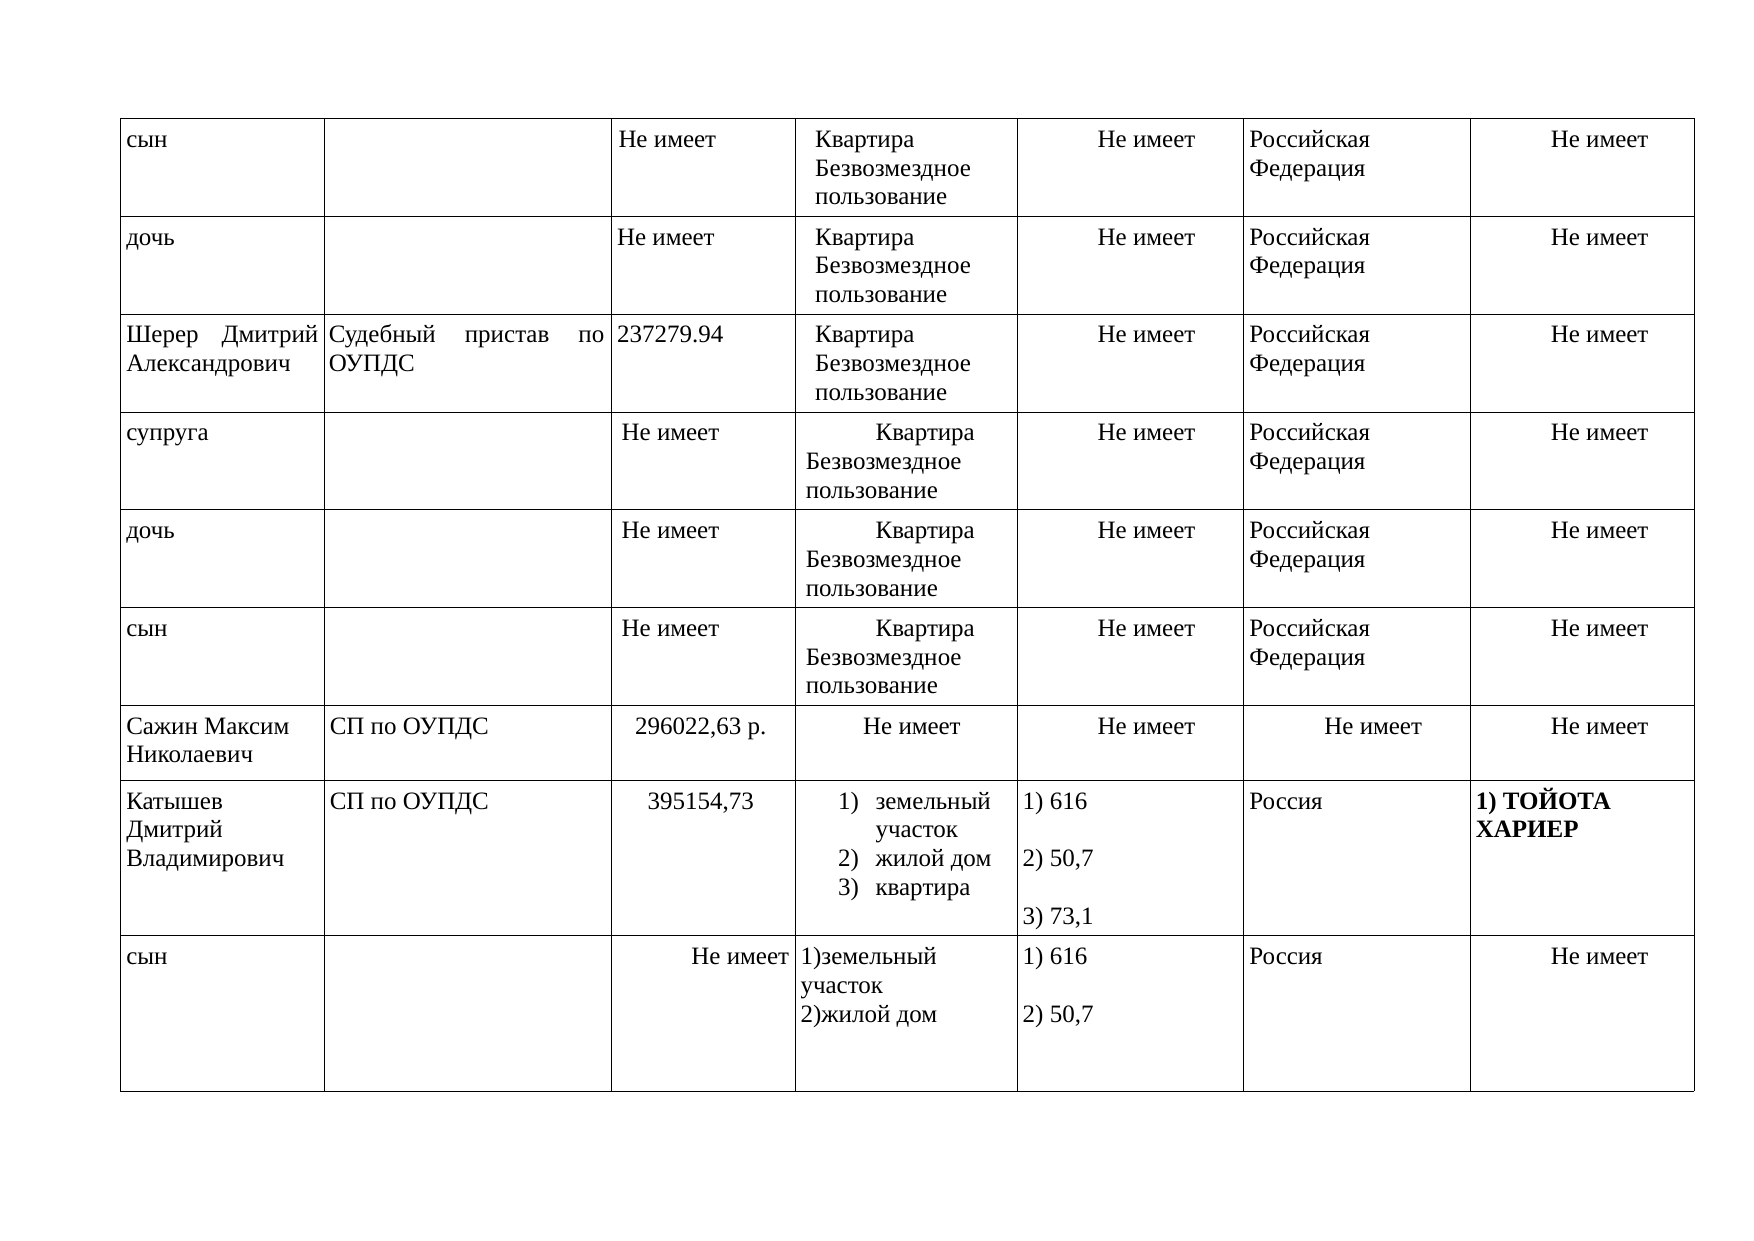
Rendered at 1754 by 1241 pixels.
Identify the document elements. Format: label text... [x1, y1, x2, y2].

table_cell Сажин Максим Николаевич [121, 706, 324, 780]
table_cell [325, 608, 611, 705]
table_cell Не имеет [1018, 315, 1243, 412]
table_cell Не имеет [1244, 706, 1470, 780]
table_cell Катышев Дмитрий Владимирович [121, 781, 324, 935]
table_cell 237279,94 [612, 315, 795, 412]
table_cell Не имеет [1018, 510, 1243, 607]
table_cell Квартира Безвозмездное пользование [796, 413, 1017, 509]
table_cell Квартира Безвозмездное пользование [796, 510, 1017, 607]
table_cell Не имеет [612, 608, 795, 705]
table_cell Не имеет [1018, 217, 1243, 314]
table_cell Не имеет [1471, 413, 1694, 509]
table_cell Не имеет [612, 119, 795, 216]
table_cell Российская Федерация [1244, 510, 1470, 607]
table_cell сын [121, 936, 324, 1091]
table_cell Не имеет [1018, 706, 1243, 780]
table_cell сын [121, 608, 324, 705]
table_cell [325, 510, 611, 607]
table_cell Не имеет [612, 510, 795, 607]
table_cell Российская Федерация [1244, 608, 1470, 705]
table_cell СП по ОУПДС [325, 781, 611, 935]
table_cell Не имеет [1471, 119, 1694, 216]
table_cell земельный участок жилой дом квартира [796, 781, 1017, 935]
table_cell Не имеет [1471, 315, 1694, 412]
table_cell [325, 936, 611, 1091]
table_cell Квартира Безвозмездное пользование [796, 608, 1017, 705]
table_cell сын [121, 119, 324, 216]
table_cell Квартира Безвозмездное пользование [796, 217, 1017, 314]
table_cell Не имеет [796, 706, 1017, 780]
table_cell Российская Федерация [1244, 119, 1470, 216]
table_cell Российская Федерация [1244, 315, 1470, 412]
table_cell 1) 616 2) 50,7 3) 73,1 [1018, 781, 1243, 935]
table_cell Не имеет [612, 413, 795, 509]
table_cell Не имеет [1471, 510, 1694, 607]
table_cell Не имеет [1018, 608, 1243, 705]
table_cell Не имеет [612, 217, 795, 314]
table_cell Судебный пристав по ОУПДС [325, 315, 611, 412]
table_cell Не имеет [1471, 217, 1694, 314]
table_cell Не имеет [1018, 413, 1243, 509]
table_cell Российская Федерация [1244, 217, 1470, 314]
table_cell Не имеет [612, 936, 795, 1091]
table_cell дочь [121, 510, 324, 607]
table_cell 1) ТОЙОТА ХАРИЕР [1471, 781, 1694, 935]
table_cell дочь [121, 217, 324, 314]
table_cell Не имеет [1471, 706, 1694, 780]
table_cell Российская Федерация [1244, 413, 1470, 509]
table_cell [325, 217, 611, 314]
table_cell Шерер Дмитрий Александрович [121, 315, 324, 412]
table_cell 296022,63 р. [612, 706, 795, 780]
table_cell Россия [1244, 936, 1470, 1091]
table_cell 1) 616 2) 50,7 [1018, 936, 1243, 1091]
table_cell [325, 119, 611, 216]
table_cell Не имеет [1471, 936, 1694, 1091]
table_cell Россия [1244, 781, 1470, 935]
table_cell Не имеет [1471, 608, 1694, 705]
table_cell СП по ОУПДС [325, 706, 611, 780]
table_cell [325, 413, 611, 509]
table_cell супруга [121, 413, 324, 509]
table_cell 1)земельный участок 2)жилой дом [796, 936, 1017, 1091]
table_cell Квартира Безвозмездное пользование [796, 119, 1017, 216]
table_cell Квартира Безвозмездное пользование [796, 315, 1017, 412]
table_cell 395154,73 [612, 781, 795, 935]
table_cell Не имеет [1018, 119, 1243, 216]
